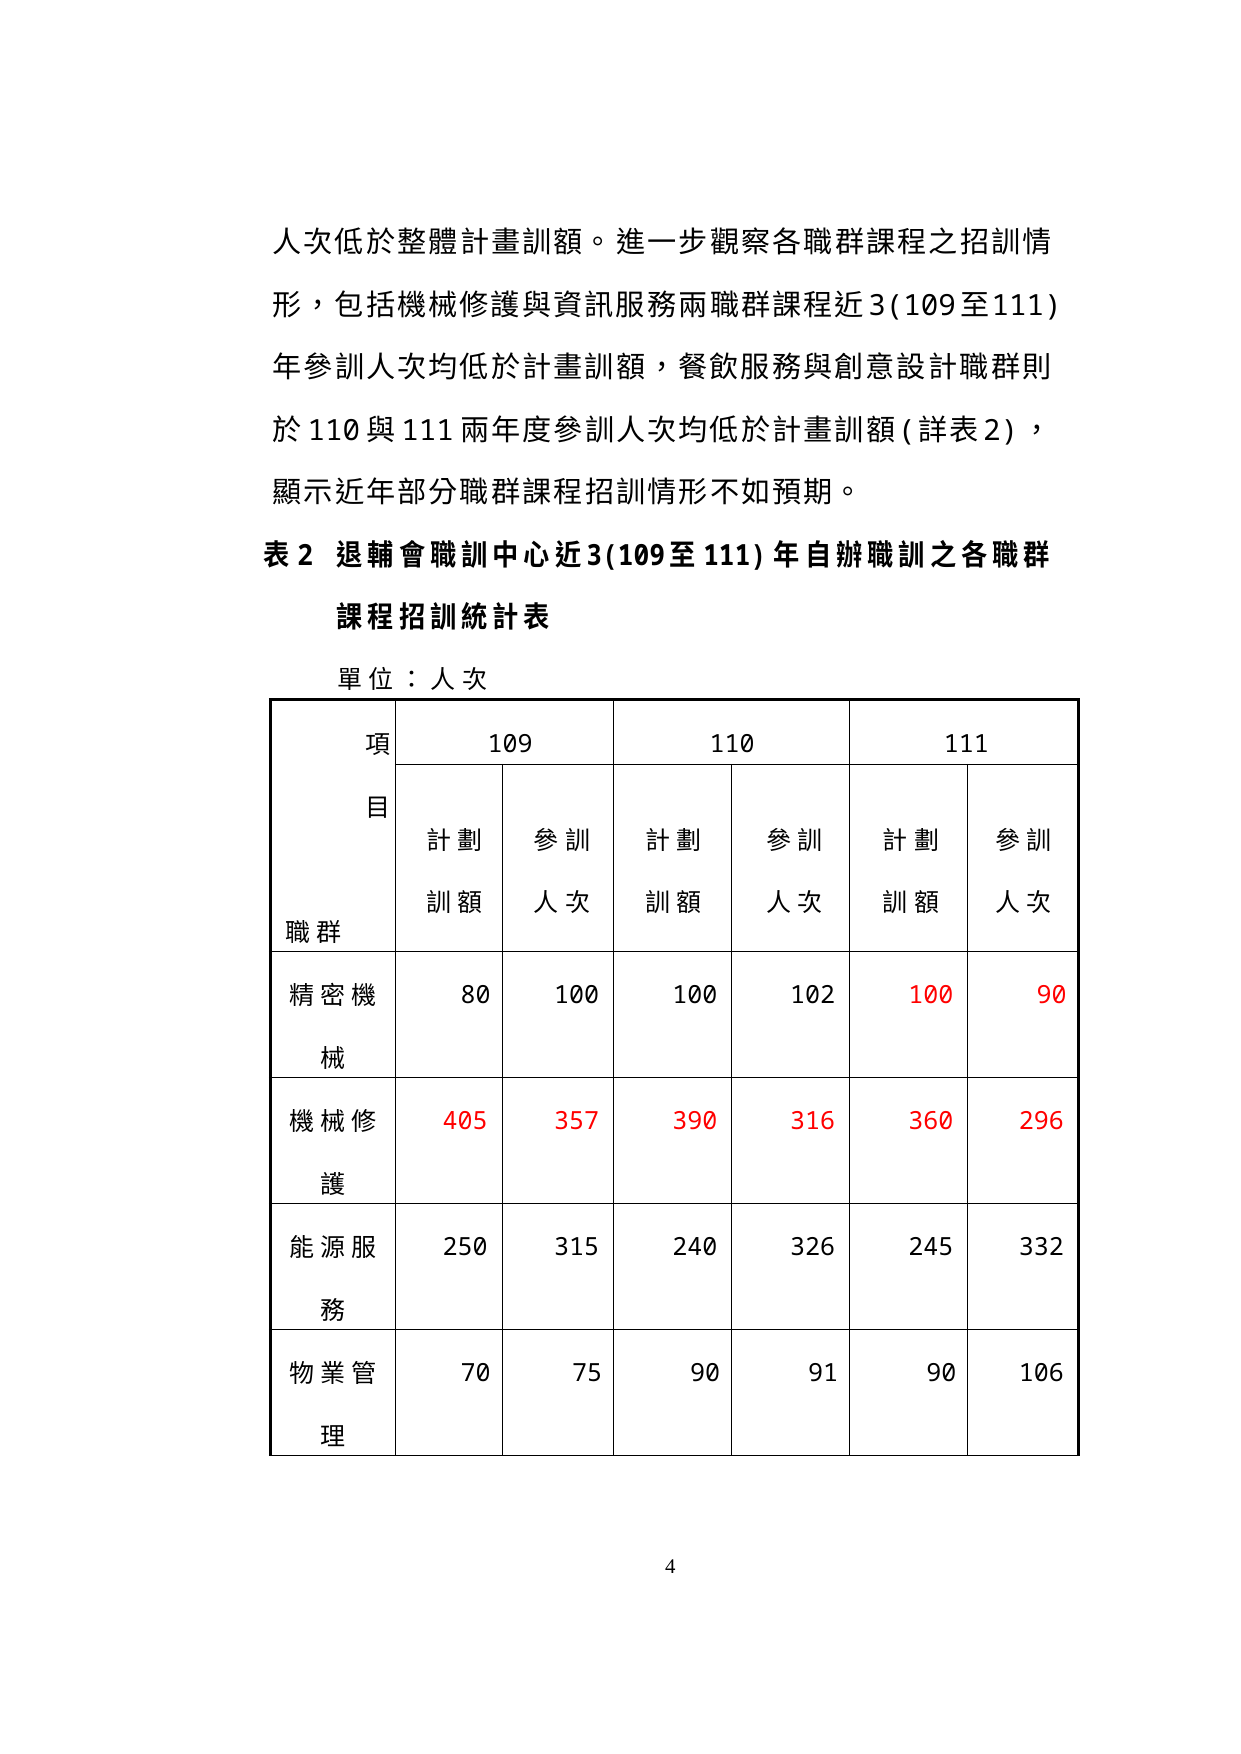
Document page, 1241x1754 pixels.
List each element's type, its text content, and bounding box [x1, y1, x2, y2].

text 表2 退輔會職訓中心近3(109至111)年自辦職訓之各職群課程招訓統計表 單位：人次 [258, 511, 1063, 698]
table_cell 90 [614, 1330, 731, 1455]
table_cell 參訓 人次 [732, 765, 849, 951]
table_cell 計劃 訓額 [614, 765, 731, 951]
table_cell 能源服務 [272, 1204, 395, 1329]
table_cell 250 [396, 1204, 502, 1329]
table_cell 357 [503, 1078, 613, 1203]
table_cell 240 [614, 1204, 731, 1329]
table_cell 102 [732, 952, 849, 1077]
table_header 111 [850, 701, 1077, 764]
table_header 110 [614, 701, 849, 764]
table_cell 100 [503, 952, 613, 1077]
text 人次低於整體計畫訓額。進一步觀察各職群課程之招訓情形，包括機械修護與資訊服務兩職群課程近3(109至111)年參訓人次均低於計畫訓額，餐飲服務與創意設計職群則於110與111兩年度參訓人次均低於計畫訓額(詳表2)，顯示近年部分職群課程招訓情形不如預期。 [266, 198, 1063, 511]
table_cell 計劃 訓額 [396, 765, 502, 951]
table_cell 326 [732, 1204, 849, 1329]
table_cell 91 [732, 1330, 849, 1455]
table_cell 316 [732, 1078, 849, 1203]
table_cell 405 [396, 1078, 502, 1203]
table_cell 106 [968, 1330, 1077, 1455]
table_cell 75 [503, 1330, 613, 1455]
table_header 項目 職群 [272, 701, 395, 951]
table_cell 360 [850, 1078, 967, 1203]
table_cell 參訓 人次 [968, 765, 1077, 951]
table_cell 315 [503, 1204, 613, 1329]
table_cell 390 [614, 1078, 731, 1203]
table_cell 物業管理 [272, 1330, 395, 1455]
table_cell 245 [850, 1204, 967, 1329]
table_cell 296 [968, 1078, 1077, 1203]
table_cell 70 [396, 1330, 502, 1455]
table_cell 計劃 訓額 [850, 765, 967, 951]
table_cell 精密機械 [272, 952, 395, 1077]
table_cell 100 [850, 952, 967, 1077]
table_cell 80 [396, 952, 502, 1077]
table_cell 機械修護 [272, 1078, 395, 1203]
table_cell 100 [614, 952, 731, 1077]
table_cell 90 [968, 952, 1077, 1077]
table_cell 參訓 人次 [503, 765, 613, 951]
table_header 109 [396, 701, 613, 764]
table_cell 332 [968, 1204, 1077, 1329]
table_cell 90 [850, 1330, 967, 1455]
